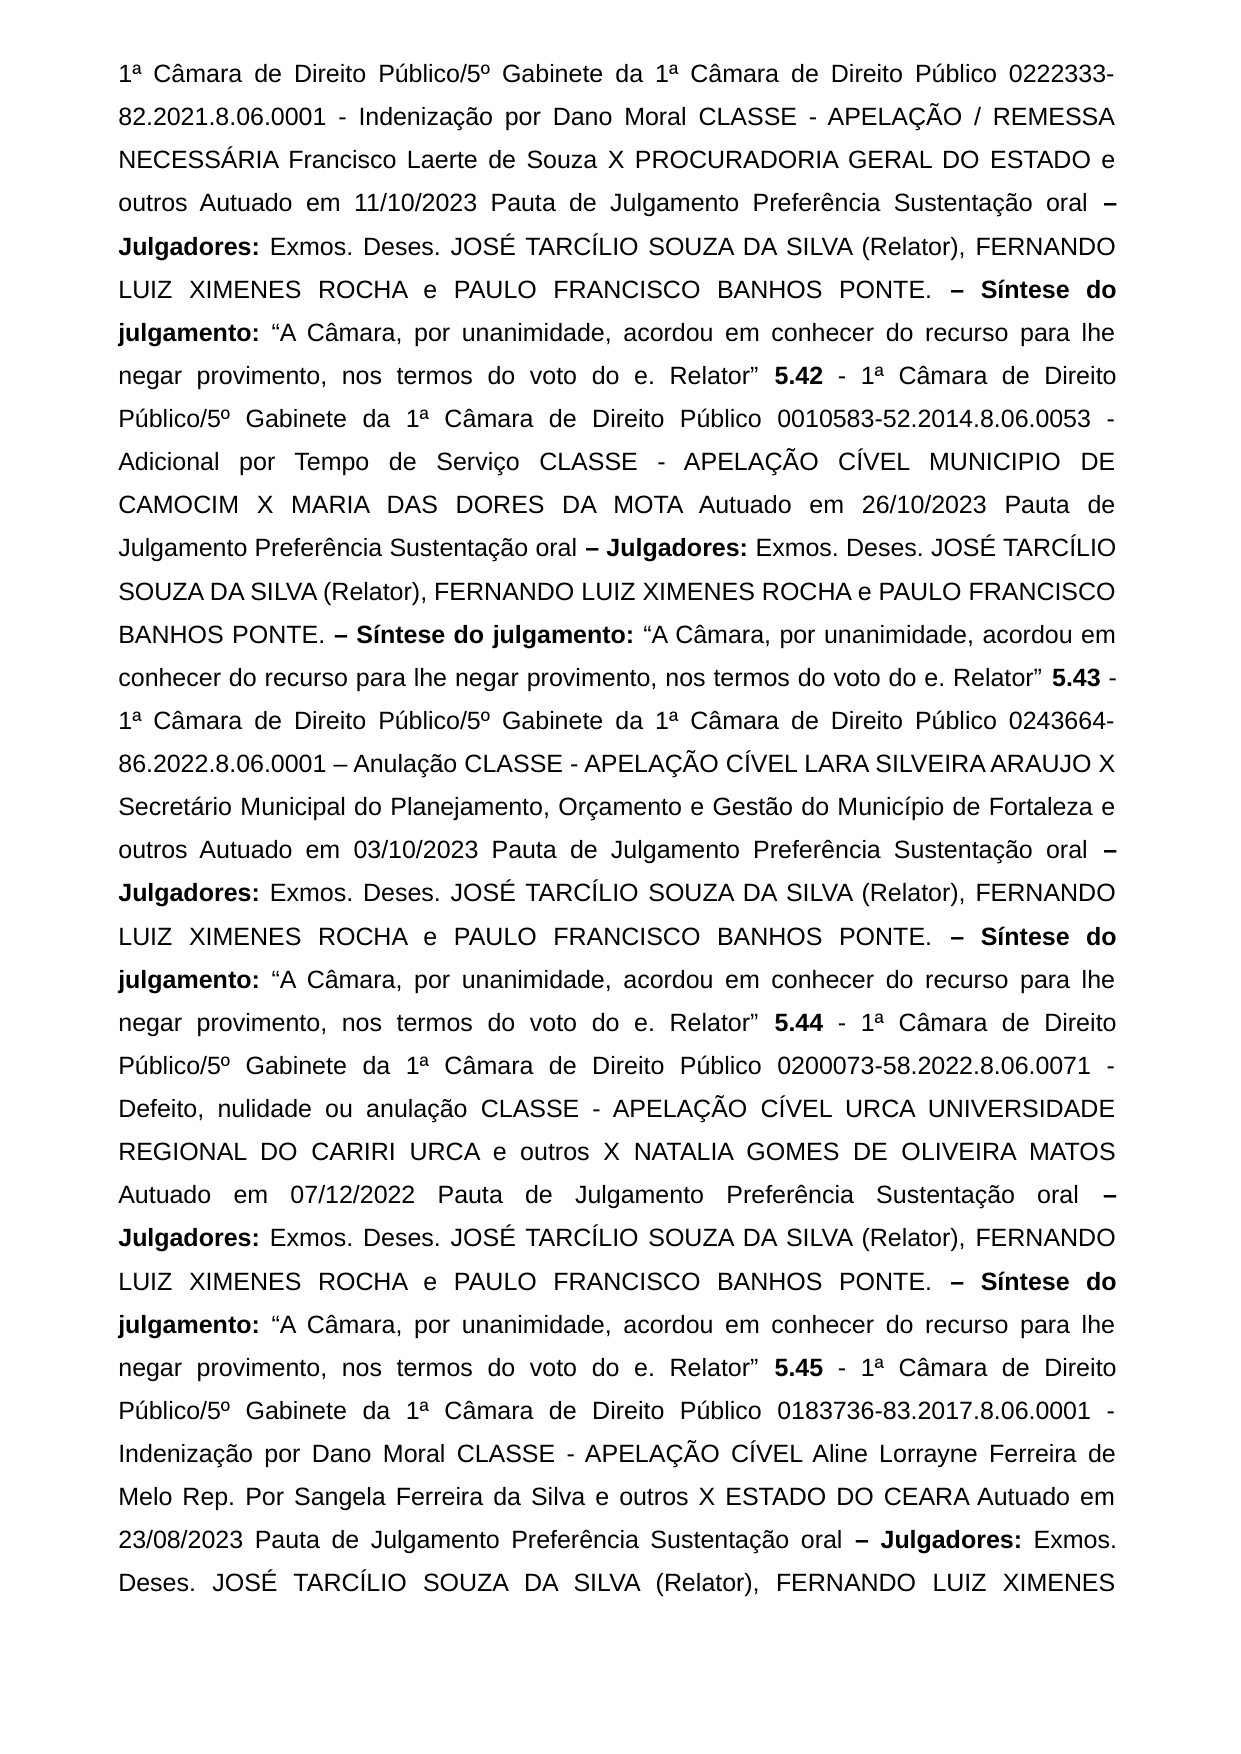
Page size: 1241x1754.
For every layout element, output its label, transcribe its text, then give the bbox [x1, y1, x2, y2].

text - 1ª Câmara de Direito Público/5º Gabinete da 1ª Câmara de Direito Público 0222333-82.2021.8.06.0001 - Indenização por Dano Moral CLASSE - APELAÇÃO / REMESSA NECESSÁRIA Francisco Laerte de Souza X PROCURADORIA GERAL DO ESTADO e outros Autuado em 11/10/2023 Pauta de Julgamento Preferência Sustentação oral – Julgadores: Exmos. Deses. JOSÉ TARCÍLIO SOUZA DA SILVA (Relator), FERNANDO LUIZ XIMENES ROCHA e PAULO FRANCISCO BANHOS PONTE. – Síntese do julgamento: “A Câmara, por unanimidade, acordou em conhecer do recurso para lhe negar provimento, nos termos do voto do e. Relator” 5.42 - 1ª Câmara de Direito Público/5º Gabinete da 1ª Câmara de Direito Público 0010583-52.2014.8.06.0053 - Adicional por Tempo de Serviço CLASSE - APELAÇÃO CÍVEL MUNICIPIO DE CAMOCIM X MARIA DAS DORES DA MOTA Autuado em 26/10/2023 Pauta de Julgamento Preferência Sustentação oral – Julgadores: Exmos. Deses. JOSÉ TARCÍLIO SOUZA DA SILVA (Relator), FERNANDO LUIZ XIMENES ROCHA e PAULO FRANCISCO BANHOS PONTE. – Síntese do julgamento: “A Câmara, por unanimidade, acordou em conhecer do recurso para lhe negar provimento, nos termos do voto do e. Relator” 5.43 - 1ª Câmara de Direito Público/5º Gabinete da 1ª Câmara de Direito Público 0243664-86.2022.8.06.0001 – Anulação CLASSE - APELAÇÃO CÍVEL LARA SILVEIRA ARAUJO X Secretário Municipal do Planejamento, Orçamento e Gestão do Município de Fortaleza e outros Autuado em 03/10/2023 Pauta de Julgamento Preferência Sustentação oral – Julgadores: Exmos. Deses. JOSÉ TARCÍLIO SOUZA DA SILVA (Relator), FERNANDO LUIZ XIMENES ROCHA e PAULO FRANCISCO BANHOS PONTE. – Síntese do julgamento: “A Câmara, por unanimidade, acordou em conhecer do recurso para lhe negar provimento, nos termos do voto do e. Relator” 5.44 - 1ª Câmara de Direito Público/5º Gabinete da 1ª Câmara de Direito Público 0200073-58.2022.8.06.0071 - Defeito, nulidade ou anulação CLASSE - APELAÇÃO CÍVEL URCA UNIVERSIDADE REGIONAL DO CARIRI URCA e outros X NATALIA GOMES DE OLIVEIRA MATOS Autuado em 07/12/2022 Pauta de Julgamento Preferência Sustentação oral – Julgadores: Exmos. Deses. JOSÉ TARCÍLIO SOUZA DA SILVA (Relator), FERNANDO LUIZ XIMENES ROCHA e PAULO FRANCISCO BANHOS PONTE. – Síntese do julgamento: “A Câmara, por unanimidade, acordou em conhecer do recurso para lhe negar provimento, nos termos do voto do e. Relator” 5.45 - 1ª Câmara de Direito Público/5º Gabinete da 1ª Câmara de Direito Público 0183736-83.2017.8.06.0001 - Indenização por Dano Moral CLASSE - APELAÇÃO CÍVEL Aline Lorrayne Ferreira de Melo Rep. Por Sangela Ferreira da Silva e outros X ESTADO DO CEARA Autuado em 23/08/2023 Pauta de Julgamento Preferência Sustentação oral – Julgadores: Exmos. Deses. JOSÉ TARCÍLIO SOUZA DA SILVA (Relator), FERNANDO LUIZ XIMENES [118, 59, 1117, 1597]
